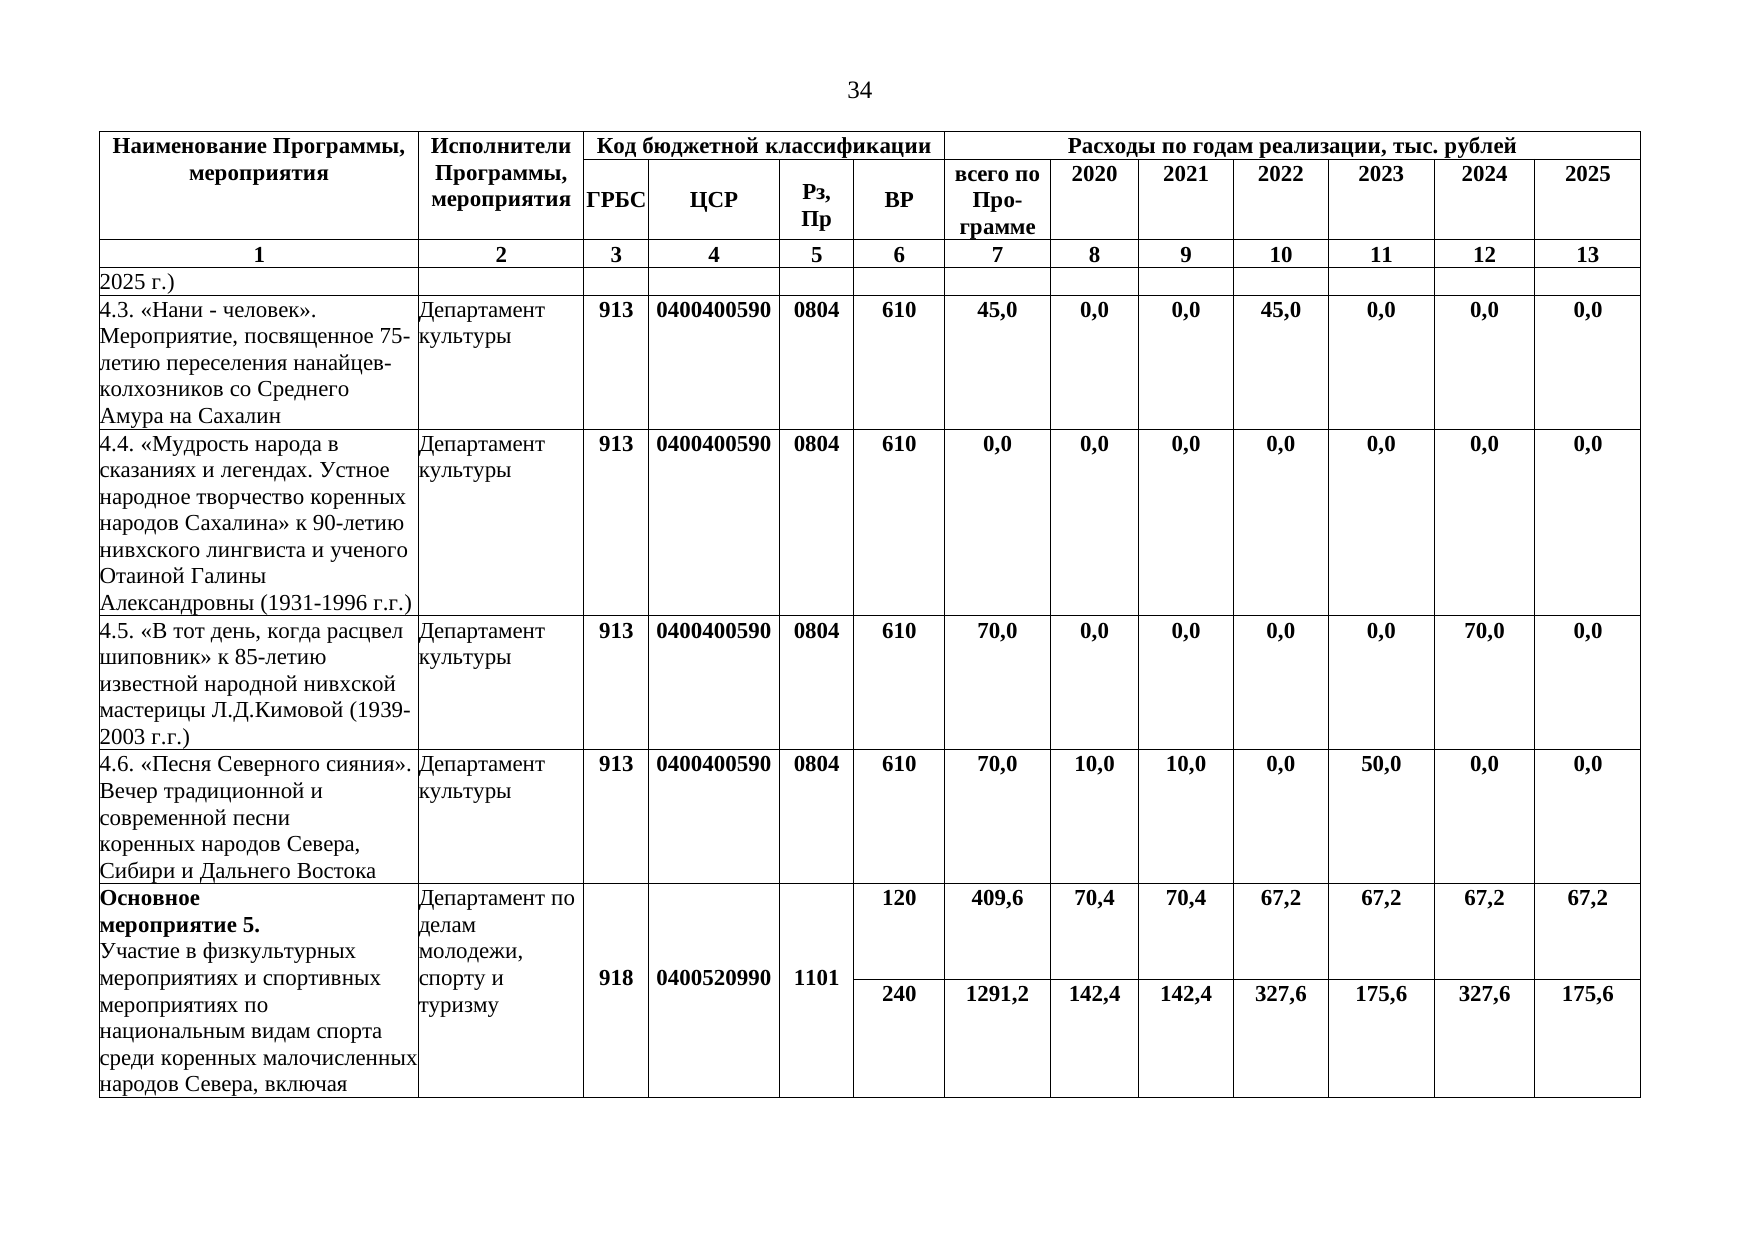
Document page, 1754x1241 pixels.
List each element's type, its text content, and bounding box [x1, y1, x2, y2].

table_cell 1 [100, 240, 418, 267]
table_cell 0,0 [1139, 296, 1233, 428]
table_header Исполнители Программы, мероприятия [419, 132, 583, 239]
table_cell 327,6 [1435, 980, 1534, 1097]
table_cell [649, 268, 779, 294]
table_cell 10 [1234, 240, 1328, 267]
table_cell 4.5. «В тот день, когда расцвел шиповник» к 85-летию известной народной нивхской мастерицы Л.Д.Кимовой (1939-2003 г.г.) [100, 616, 418, 749]
table_cell 6 [854, 240, 944, 267]
table_cell Департамент культуры [419, 750, 583, 883]
table_cell 0,0 [1139, 430, 1233, 615]
table_cell [1435, 268, 1534, 294]
table_cell [584, 268, 648, 294]
table_cell 0804 [780, 430, 853, 615]
table_cell 1291,2 [945, 980, 1050, 1097]
table_cell 0,0 [1535, 616, 1640, 749]
table_cell 4 [649, 240, 779, 267]
table_cell 70,0 [945, 750, 1050, 883]
table_cell 67,2 [1435, 884, 1534, 979]
table_cell 913 [584, 750, 648, 883]
table_cell 4.4. «Мудрость народа в сказаниях и легендах. Устное народное творчество коренных народов Сахалина» к 90-летию нивхского лингвиста и ученого Отаиной Галины Александровны (1931-1996 г.г.) [100, 430, 418, 615]
table_cell 913 [584, 430, 648, 615]
table_cell 0,0 [1535, 296, 1640, 428]
table_cell 0,0 [1234, 430, 1328, 615]
table_cell 175,6 [1535, 980, 1640, 1097]
table_cell 0400520990 [649, 884, 779, 1097]
table_cell 0,0 [1435, 750, 1534, 883]
table_cell Департамент культуры [419, 430, 583, 615]
table_cell 70,0 [1435, 616, 1534, 749]
table_cell 0804 [780, 296, 853, 428]
table_header Расходы по годам реализации, тыс. рублей [945, 132, 1640, 159]
table_cell [1139, 268, 1233, 294]
table_cell [854, 268, 944, 294]
table_cell 0400400590 [649, 750, 779, 883]
table_cell 2021 [1139, 160, 1233, 239]
table_cell 918 [584, 884, 648, 1097]
table_cell 0,0 [1329, 616, 1434, 749]
table_cell [1234, 268, 1328, 294]
table_cell 0,0 [1329, 430, 1434, 615]
table_cell 610 [854, 430, 944, 615]
table_cell 3 [584, 240, 648, 267]
table_cell 2020 [1051, 160, 1138, 239]
table_cell 913 [584, 296, 648, 428]
table_cell 67,2 [1535, 884, 1640, 979]
table_cell 0,0 [1435, 296, 1534, 428]
table_cell 0804 [780, 750, 853, 883]
table_cell 610 [854, 296, 944, 428]
table_cell Департамент по делам молодежи, спорту и туризму [419, 884, 583, 1097]
table_cell 10,0 [1139, 750, 1233, 883]
table_cell 0,0 [945, 430, 1050, 615]
table_cell ЦСР [649, 160, 779, 239]
table_header Наименование Программы, мероприятия [100, 132, 418, 239]
table_cell 409,6 [945, 884, 1050, 979]
table_cell 70,4 [1139, 884, 1233, 979]
table_cell 0,0 [1435, 430, 1534, 615]
table_cell [945, 268, 1050, 294]
table_cell 0,0 [1535, 750, 1640, 883]
table_cell ВР [854, 160, 944, 239]
table_cell 10,0 [1051, 750, 1138, 883]
table_cell 0400400590 [649, 616, 779, 749]
table_cell 0,0 [1051, 430, 1138, 615]
table_cell 0400400590 [649, 430, 779, 615]
table_cell 70,0 [945, 616, 1050, 749]
table_cell 9 [1139, 240, 1233, 267]
table_cell 913 [584, 616, 648, 749]
table_cell 5 [780, 240, 853, 267]
table_cell 45,0 [945, 296, 1050, 428]
table_cell 12 [1435, 240, 1534, 267]
table_cell [1051, 268, 1138, 294]
table_cell 610 [854, 750, 944, 883]
table_cell 0,0 [1535, 430, 1640, 615]
table_cell 2024 [1435, 160, 1534, 239]
table_cell 67,2 [1329, 884, 1434, 979]
table_cell 67,2 [1234, 884, 1328, 979]
table_cell [1329, 268, 1434, 294]
table_cell 2025 [1535, 160, 1640, 239]
table_cell 2025 г.) [100, 268, 418, 294]
table_cell всего по Про-грамме [945, 160, 1050, 239]
table_cell 175,6 [1329, 980, 1434, 1097]
table_cell ГРБС [584, 160, 648, 239]
table_cell 142,4 [1051, 980, 1138, 1097]
table_cell 45,0 [1234, 296, 1328, 428]
table_cell 0804 [780, 616, 853, 749]
table_cell 4.3. «Нани - человек». Мероприятие, посвященное 75-летию переселения нанайцев-колхозников со Среднего Амура на Сахалин [100, 296, 418, 428]
table_cell 240 [854, 980, 944, 1097]
table_cell [1535, 268, 1640, 294]
table_cell 142,4 [1139, 980, 1233, 1097]
table_cell 2023 [1329, 160, 1434, 239]
table_cell Департамент культуры [419, 616, 583, 749]
table_cell 327,6 [1234, 980, 1328, 1097]
table_cell 0,0 [1051, 616, 1138, 749]
table_cell 610 [854, 616, 944, 749]
table_cell 13 [1535, 240, 1640, 267]
table_cell 0,0 [1139, 616, 1233, 749]
table_cell 50,0 [1329, 750, 1434, 883]
table_cell Основное мероприятие 5. Участие в физкультурных мероприятиях и спортивных мероприятиях по национальным видам спорта среди коренных малочисленных народов Севера, включая [100, 884, 418, 1097]
table_cell [419, 268, 583, 294]
table_cell 1101 [780, 884, 853, 1097]
table_cell 7 [945, 240, 1050, 267]
table_cell [780, 268, 853, 294]
table_cell 11 [1329, 240, 1434, 267]
table_cell 8 [1051, 240, 1138, 267]
table_cell 0,0 [1329, 296, 1434, 428]
table_cell 0,0 [1234, 750, 1328, 883]
table_cell 2022 [1234, 160, 1328, 239]
table_cell 70,4 [1051, 884, 1138, 979]
table_cell 120 [854, 884, 944, 979]
table_cell 4.6. «Песня Северного сияния». Вечер традиционной и современной песни коренных народов Севера, Сибири и Дальнего Востока [100, 750, 418, 883]
table_header Код бюджетной классификации [584, 132, 944, 159]
table_cell Рз, Пр [780, 160, 853, 239]
table_cell 0400400590 [649, 296, 779, 428]
table_cell 0,0 [1051, 296, 1138, 428]
table_cell 2 [419, 240, 583, 267]
table_cell 0,0 [1234, 616, 1328, 749]
table_cell Департамент культуры [419, 296, 583, 428]
